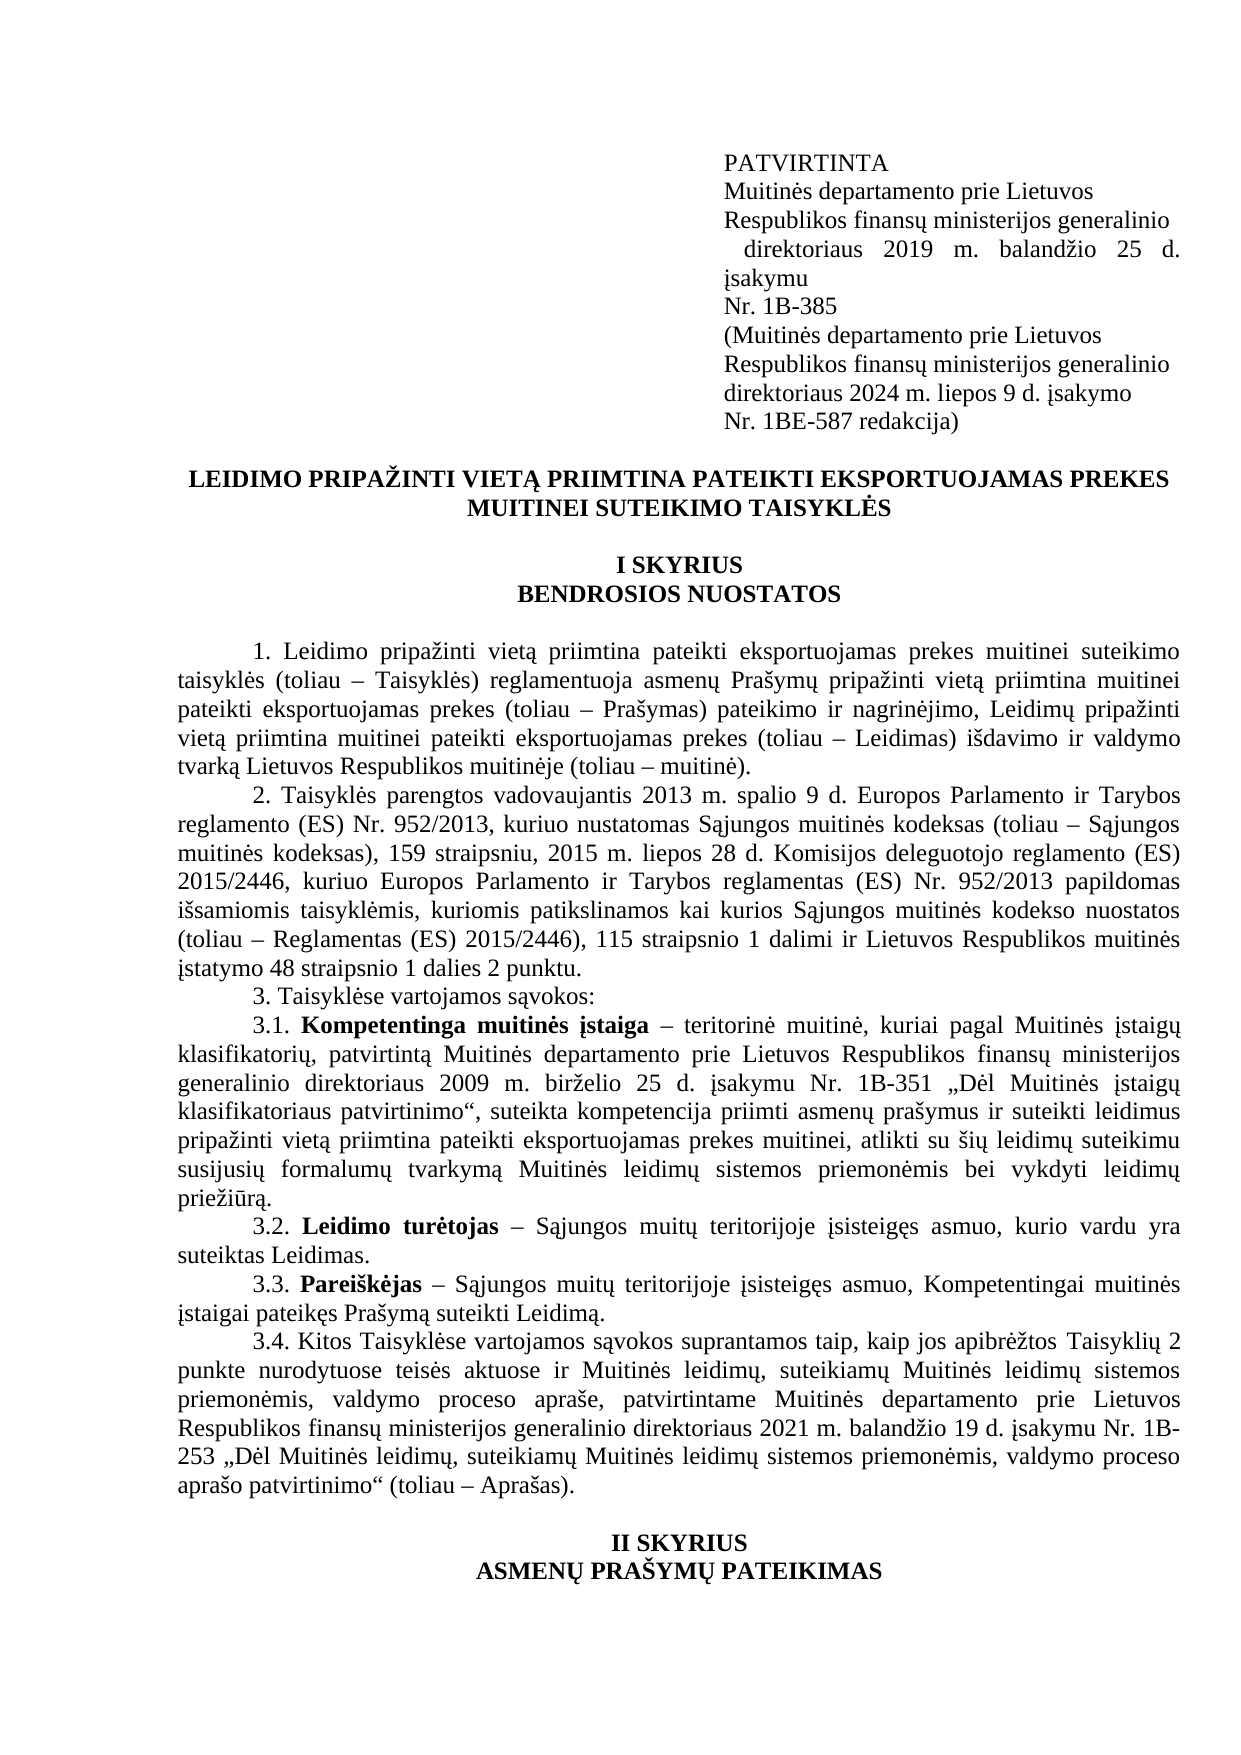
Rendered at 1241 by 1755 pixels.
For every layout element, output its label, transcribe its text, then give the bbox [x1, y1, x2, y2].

text 3.2. Leidimo turėtojas – Sąjungos muitų teritorijoje įsisteigęs asmuo, kurio vardu yra suteiktas Leidimas. [177, 1211, 1181, 1269]
text Nr. 1BE-587 redakcija) [723, 406, 1181, 435]
text direktoriaus 2019 m. balandžio 25 d. įsakymu [723, 234, 1181, 291]
text (Muitinės departamento prie Lietuvos [723, 320, 1181, 349]
text ASMENŲ PRAŠYMŲ PATEIKIMAS [177, 1556, 1181, 1585]
text 3.4. Kitos Taisyklėse vartojamos sąvokos suprantamos taip, kaip jos apibrėžtos Taisyklių 2 punkte nurodytuose teisės aktuose ir Muitinės leidimų, suteikiamų Muitinės leidimų sistemos priemonėmis, valdymo proceso apraše, patvirtintame Muitinės departamento prie Lietuvos Respublikos finansų ministerijos generalinio direktoriaus 2021 m. balandžio 19 d. įsakymu Nr. 1B-253 „Dėl Muitinės leidimų, suteikiamų Muitinės leidimų sistemos priemonėmis, valdymo proceso aprašo patvirtinimo“ (toliau – Aprašas). [177, 1326, 1181, 1499]
text LEIDIMO PRIPAŽINTI VIETĄ PRIIMTINA PATEIKTI EKSPORTUOJAMAS PREKES MUITINEI SUTEIKIMO TAISYKLĖS [177, 464, 1181, 521]
text I SKYRIUS [177, 550, 1181, 579]
text 3.3. Pareiškėjas – Sąjungos muitų teritorijoje įsisteigęs asmuo, Kompetentingai muitinės įstaigai pateikęs Prašymą suteikti Leidimą. [177, 1269, 1181, 1326]
text PATVIRTINTA [177, 148, 1181, 176]
text Nr. 1B-385 [723, 291, 1181, 320]
text BENDROSIOS NUOSTATOS [177, 579, 1181, 608]
text 3.1. Kompetentinga muitinės įstaiga – teritorinė muitinė, kuriai pagal Muitinės įstaigų klasifikatorių, patvirtintą Muitinės departamento prie Lietuvos Respublikos finansų ministerijos generalinio direktoriaus 2009 m. birželio 25 d. įsakymu Nr. 1B-351 „Dėl Muitinės įstaigų klasifikatoriaus patvirtinimo“, suteikta kompetencija priimti asmenų prašymus ir suteikti leidimus pripažinti vietą priimtina pateikti eksportuojamas prekes muitinei, atlikti su šių leidimų suteikimu susijusių formalumų tvarkymą Muitinės leidimų sistemos priemonėmis bei vykdyti leidimų priežiūrą. [177, 1010, 1181, 1211]
text Respublikos finansų ministerijos generalinio [723, 349, 1181, 378]
text 1. Leidimo pripažinti vietą priimtina pateikti eksportuojamas prekes muitinei suteikimo taisyklės (toliau – Taisyklės) reglamentuoja asmenų Prašymų pripažinti vietą priimtina muitinei pateikti eksportuojamas prekes (toliau – Prašymas) pateikimo ir nagrinėjimo, Leidimų pripažinti vietą priimtina muitinei pateikti eksportuojamas prekes (toliau – Leidimas) išdavimo ir valdymo tvarką Lietuvos Respublikos muitinėje (toliau – muitinė). [177, 636, 1181, 780]
text Muitinės departamento prie Lietuvos [723, 176, 1181, 205]
text Respublikos finansų ministerijos generalinio [723, 205, 1181, 234]
text II SKYRIUS [177, 1528, 1181, 1556]
text 2. Taisyklės parengtos vadovaujantis 2013 m. spalio 9 d. Europos Parlamento ir Tarybos reglamento (ES) Nr. 952/2013, kuriuo nustatomas Sąjungos muitinės kodeksas (toliau – Sąjungos muitinės kodeksas), 159 straipsniu, 2015 m. liepos 28 d. Komisijos deleguotojo reglamento (ES) 2015/2446, kuriuo Europos Parlamento ir Tarybos reglamentas (ES) Nr. 952/2013 papildomas išsamiomis taisyklėmis, kuriomis patikslinamos kai kurios Sąjungos muitinės kodekso nuostatos (toliau – Reglamentas (ES) 2015/2446), 115 straipsnio 1 dalimi ir Lietuvos Respublikos muitinės įstatymo 48 straipsnio 1 dalies 2 punktu. [177, 780, 1181, 981]
text 3. Taisyklėse vartojamos sąvokos: [177, 981, 1181, 1010]
text direktoriaus 2024 m. liepos 9 d. įsakymo [723, 378, 1181, 406]
